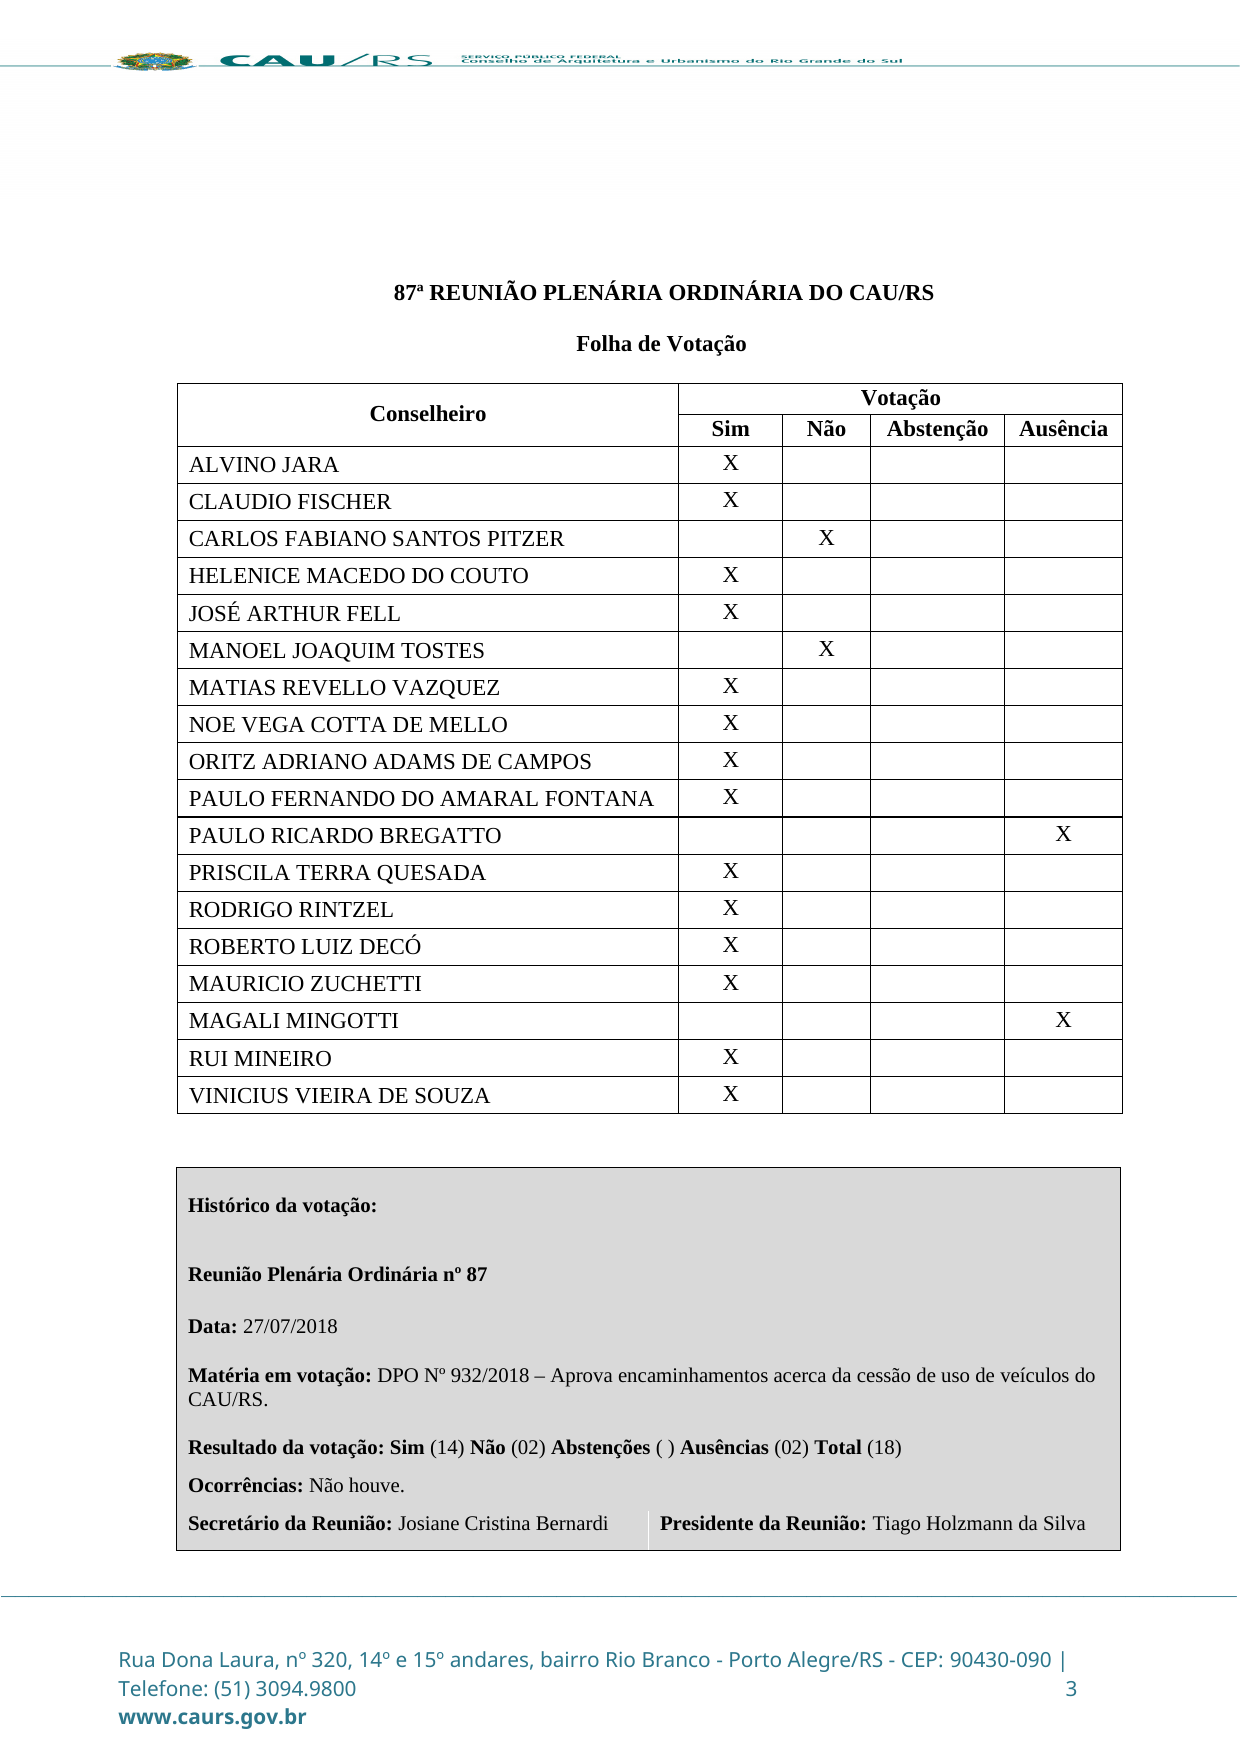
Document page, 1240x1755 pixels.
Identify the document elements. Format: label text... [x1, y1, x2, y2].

table_cell X [679, 706, 782, 742]
table_cell [871, 706, 1004, 742]
table_cell [1005, 1040, 1122, 1076]
table_cell [871, 1040, 1004, 1076]
table_cell [783, 929, 870, 965]
table_cell Reunião Plenária Ordinária nº 87 [177, 1262, 1120, 1314]
table_cell X [679, 1077, 782, 1113]
table_cell PAULO RICARDO BREGATTO [178, 818, 678, 853]
table_cell JOSÉ ARTHUR FELL [178, 595, 678, 631]
table_cell Resultado da votação: Sim (14) Não (02) Abstenções ( ) Ausências (02) Total (18) [177, 1435, 1120, 1473]
table_cell [783, 1077, 870, 1113]
table_cell ROBERTO LUIZ DECÓ [178, 929, 678, 965]
table_cell Ocorrências: Não houve. [177, 1473, 1120, 1511]
table_cell [1005, 706, 1122, 742]
table_cell X [1005, 1003, 1122, 1039]
table_cell X [679, 929, 782, 965]
table_cell [1005, 558, 1122, 594]
table_cell Presidente da Reunião: Tiago Holzmann da Silva [649, 1511, 1120, 1550]
table_cell ORITZ ADRIANO ADAMS DE CAMPOS [178, 743, 678, 779]
text 87ª REUNIÃO PLENÁRIA ORDINÁRIA DO CAU/RS [177, 279, 1151, 306]
table_cell [783, 595, 870, 631]
table_cell [783, 484, 870, 520]
table_cell [679, 818, 782, 853]
table_cell [1005, 595, 1122, 631]
text Folha de Votação [177, 330, 1151, 357]
table_cell X [679, 558, 782, 594]
table_cell [871, 780, 1004, 816]
table_cell [871, 558, 1004, 594]
table_cell X [783, 632, 870, 668]
table_cell X [679, 743, 782, 779]
table_cell [871, 484, 1004, 520]
table_cell [783, 780, 870, 816]
table_cell [1005, 1077, 1122, 1113]
table_cell [783, 558, 870, 594]
table_cell Secretário da Reunião: Josiane Cristina Bernardi [177, 1511, 648, 1550]
table_cell [1005, 484, 1122, 520]
table_cell [871, 447, 1004, 483]
table_cell [679, 1003, 782, 1039]
table_cell X [679, 669, 782, 705]
table_cell [1005, 669, 1122, 705]
table_cell [871, 1077, 1004, 1113]
table_cell [871, 521, 1004, 557]
table_cell [1005, 855, 1122, 891]
table_header Conselheiro [178, 384, 678, 446]
table_cell CLAUDIO FISCHER [178, 484, 678, 520]
table_cell [679, 521, 782, 557]
table_cell [783, 818, 870, 853]
table_header Histórico da votação: [177, 1168, 1120, 1262]
table_cell ALVINO JARA [178, 447, 678, 483]
table_cell [871, 669, 1004, 705]
table_cell [871, 743, 1004, 779]
table_cell [1005, 743, 1122, 779]
table_cell X [679, 447, 782, 483]
table_cell X [783, 521, 870, 557]
table_cell [871, 892, 1004, 928]
table_cell [783, 1040, 870, 1076]
table_cell [871, 1003, 1004, 1039]
table_cell [871, 966, 1004, 1002]
table_cell MATIAS REVELLO VAZQUEZ [178, 669, 678, 705]
table_cell Sim [679, 415, 782, 446]
table_cell CARLOS FABIANO SANTOS PITZER [178, 521, 678, 557]
table_cell [1005, 929, 1122, 965]
table_cell [783, 706, 870, 742]
table_cell X [679, 966, 782, 1002]
table_cell Ausência [1005, 415, 1122, 446]
table_cell X [679, 780, 782, 816]
table_cell [783, 1003, 870, 1039]
table_cell RUI MINEIRO [178, 1040, 678, 1076]
table_cell [783, 966, 870, 1002]
table_cell X [679, 855, 782, 891]
table_cell [783, 855, 870, 891]
table_cell [871, 632, 1004, 668]
table_cell [871, 818, 1004, 853]
table_cell [1005, 632, 1122, 668]
table_cell [783, 892, 870, 928]
table_cell [783, 669, 870, 705]
table_cell RODRIGO RINTZEL [178, 892, 678, 928]
table_cell X [1005, 818, 1122, 853]
table_cell MAGALI MINGOTTI [178, 1003, 678, 1039]
table_cell MAURICIO ZUCHETTI [178, 966, 678, 1002]
table_cell [1005, 521, 1122, 557]
table_cell Não [783, 415, 870, 446]
table_cell [1005, 780, 1122, 816]
table_cell VINICIUS VIEIRA DE SOUZA [178, 1077, 678, 1113]
table_cell HELENICE MACEDO DO COUTO [178, 558, 678, 594]
table_cell Abstenção [871, 415, 1004, 446]
table_cell Data: 27/07/2018 Matéria em votação: DPO Nº 932/2018 – Aprova encaminhamentos acerca da cessão de uso de veículos do CAU/RS. [177, 1314, 1120, 1435]
table_cell X [679, 484, 782, 520]
table_cell [1005, 966, 1122, 1002]
table_cell [783, 447, 870, 483]
table_cell PAULO FERNANDO DO AMARAL FONTANA [178, 780, 678, 816]
table_cell NOE VEGA COTTA DE MELLO [178, 706, 678, 742]
table_cell PRISCILA TERRA QUESADA [178, 855, 678, 891]
table_cell [871, 855, 1004, 891]
table_cell [1005, 892, 1122, 928]
table_cell X [679, 1040, 782, 1076]
table_cell [783, 743, 870, 779]
table_cell X [679, 892, 782, 928]
table_cell MANOEL JOAQUIM TOSTES [178, 632, 678, 668]
table_cell [871, 595, 1004, 631]
table_cell [1005, 447, 1122, 483]
table_cell [679, 632, 782, 668]
table_header Votação [679, 384, 1122, 414]
table_cell [871, 929, 1004, 965]
table_cell X [679, 595, 782, 631]
